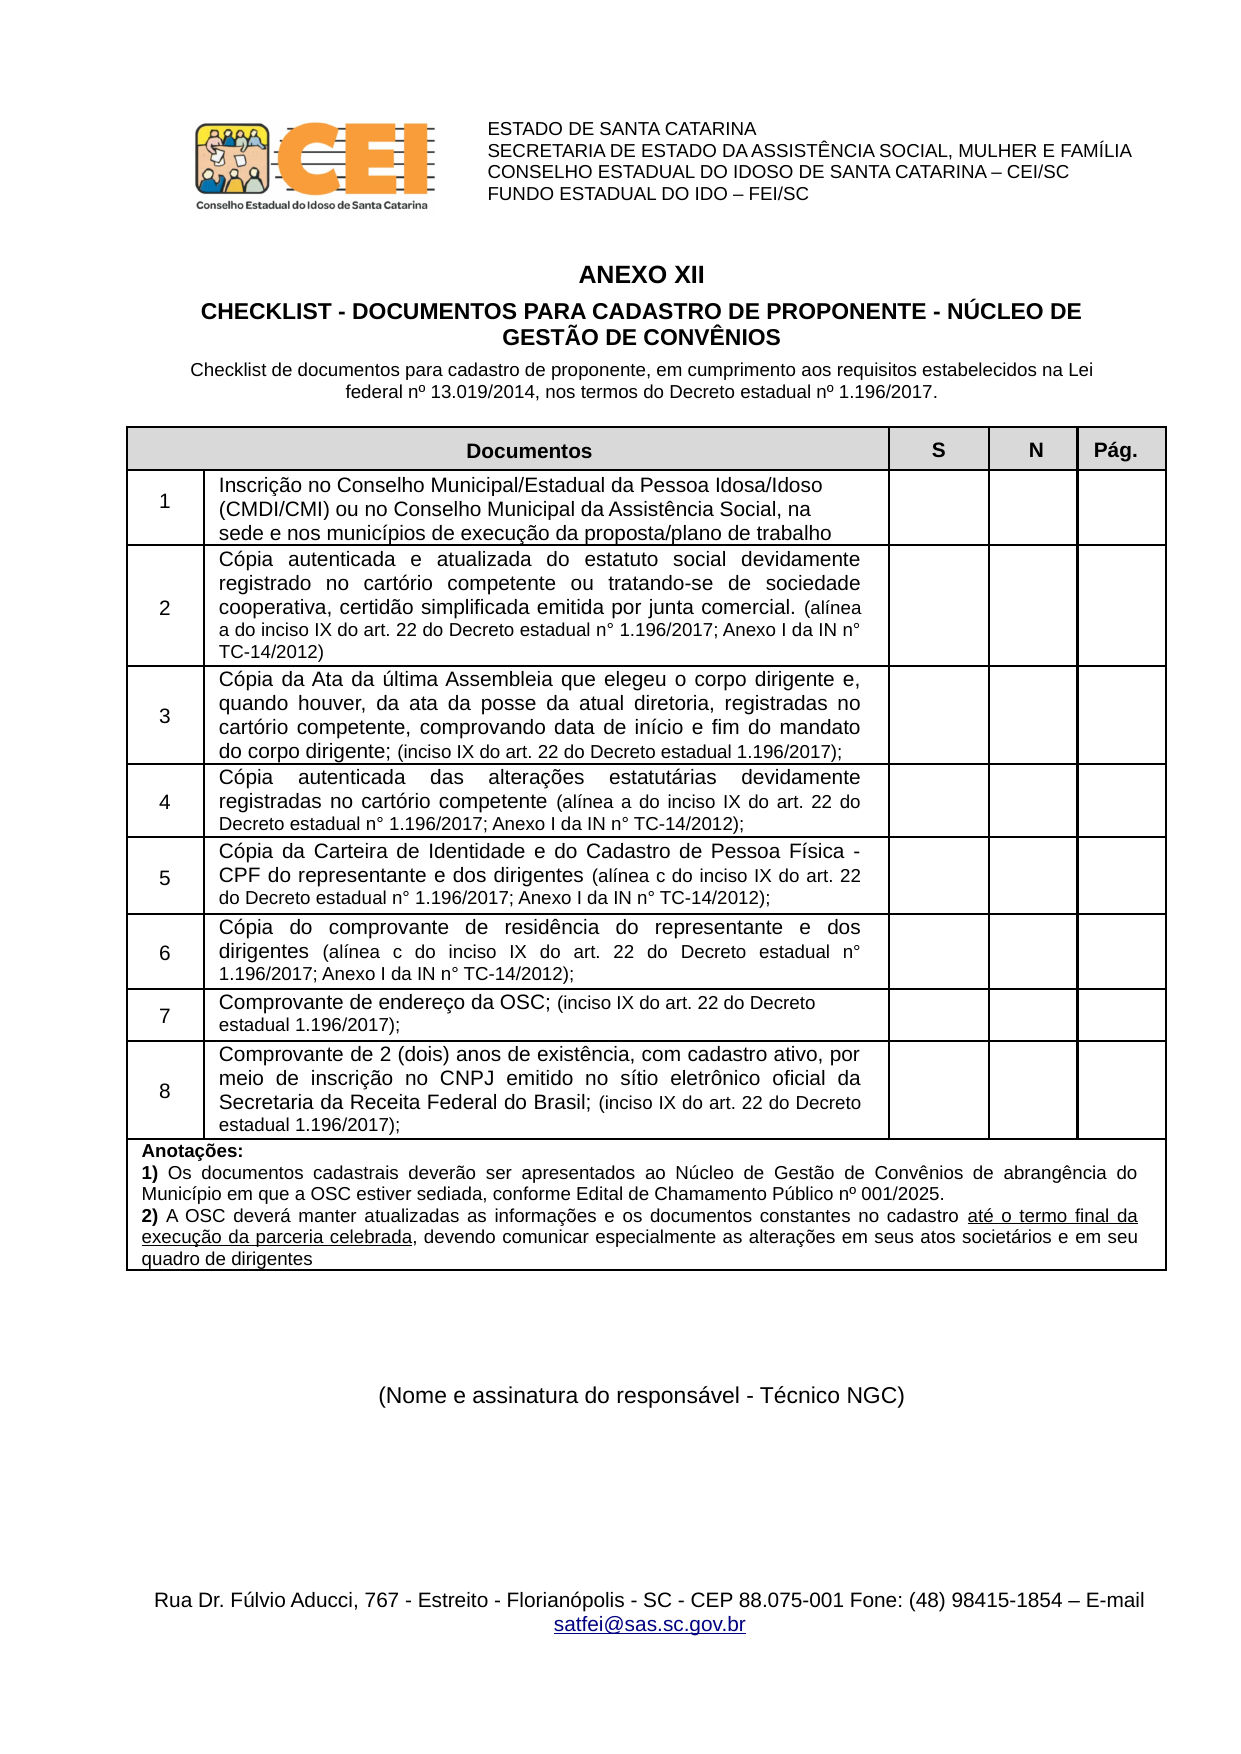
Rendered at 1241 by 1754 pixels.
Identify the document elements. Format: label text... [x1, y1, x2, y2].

table_cell 8 [128, 1042, 203, 1138]
table_cell 6 [128, 915, 203, 988]
text CHECKLIST - DOCUMENTOS PARA CADASTRO DE PROPONENTE - NÚCLEO DE GESTÃO DE CONVÊNIOS [177, 298, 1106, 350]
table_cell [990, 915, 1076, 988]
table_cell Anotações: 1) Os documentos cadastrais deverão ser apresentados ao Núcleo de Gestão de Convênios de abrangência do Município em que a OSC estiver sediada, conforme Edital de Chamamento Público nº 001/2025. 2) A OSC deverá manter atualizadas as informações e os documentos constantes no cadastro até o termo final da execução da parceria celebrada, devendo comunicar especialmente as alterações em seus atos societários e em seu quadro de dirigentes [128, 1140, 1165, 1269]
table_cell Cópia autenticada e atualizada do estatuto social devidamente registrado no cartório competente ou tratando-se de sociedade cooperativa, certidão simplificada emitida por junta comercial. (alínea a do inciso IX do art. 22 do Decreto estadual n° 1.196/2017; Anexo I da IN n° TC-14/2012) [205, 546, 888, 665]
table_cell 3 [128, 667, 203, 763]
text (Nome e assinatura do responsável - Técnico NGC) [177, 1382, 1106, 1409]
table_cell 2 [128, 546, 203, 665]
table_cell [990, 667, 1076, 763]
table_cell Cópia da Ata da última Assembleia que elegeu o corpo dirigente e, quando houver, da ata da posse da atual diretoria, registradas no cartório competente, comprovando data de início e fim do mandato do corpo dirigente; (inciso IX do art. 22 do Decreto estadual 1.196/2017); [205, 667, 888, 763]
table_cell [890, 765, 988, 836]
table_cell Cópia autenticada das alterações estatutárias devidamente registradas no cartório competente (alínea a do inciso IX do art. 22 do Decreto estadual n° 1.196/2017; Anexo I da IN n° TC-14/2012); [205, 765, 888, 836]
table_cell Comprovante de endereço da OSC; (inciso IX do art. 22 do Decreto estadual 1.196/2017); [205, 990, 888, 1040]
table_header N [990, 428, 1076, 469]
table_cell [990, 1042, 1076, 1138]
table_cell [1079, 990, 1165, 1040]
subtitle ANEXO XII [177, 260, 1106, 289]
table_cell 5 [128, 838, 203, 913]
table_cell 7 [128, 990, 203, 1040]
table_cell [1079, 471, 1165, 544]
table_cell [890, 838, 988, 913]
table_cell [1079, 838, 1165, 913]
table_cell [990, 546, 1076, 665]
table_cell [1079, 667, 1165, 763]
table_cell [1079, 1042, 1165, 1138]
table_cell Cópia da Carteira de Identidade e do Cadastro de Pessoa Física - CPF do representante e dos dirigentes (alínea c do inciso IX do art. 22 do Decreto estadual n° 1.196/2017; Anexo I da IN n° TC-14/2012); [205, 838, 888, 913]
table_cell 1 [128, 471, 203, 544]
table_cell Cópia do comprovante de residência do representante e dos dirigentes (alínea c do inciso IX do art. 22 do Decreto estadual n° 1.196/2017; Anexo I da IN n° TC-14/2012); [205, 915, 888, 988]
table_cell 4 [128, 765, 203, 836]
table_header Pág. [1079, 428, 1165, 469]
table_cell [990, 990, 1076, 1040]
table_cell [990, 838, 1076, 913]
table_cell Inscrição no Conselho Municipal/Estadual da Pessoa Idosa/Idoso (CMDI/CMI) ou no Conselho Municipal da Assistência Social, na sede e nos municípios de execução da proposta/plano de trabalho [205, 471, 888, 544]
table_header Documentos [128, 428, 888, 469]
table_cell [1079, 765, 1165, 836]
picture [190, 119, 437, 213]
table_cell [990, 765, 1076, 836]
text Checklist de documentos para cadastro de proponente, em cumprimento aos requisitos estabelecidos na Lei federal nº 13.019/2014, nos termos do Decreto estadual nº 1.196/2017. [177, 359, 1106, 402]
table_cell Comprovante de 2 (dois) anos de existência, com cadastro ativo, por meio de inscrição no CNPJ emitido no sítio eletrônico oficial da Secretaria da Receita Federal do Brasil; (inciso IX do art. 22 do Decreto estadual 1.196/2017); [205, 1042, 888, 1138]
table_cell [890, 990, 988, 1040]
table_cell [890, 546, 988, 665]
table_cell [1079, 546, 1165, 665]
table_cell [890, 1042, 988, 1138]
table_cell [890, 471, 988, 544]
table_cell [890, 915, 988, 988]
table_cell [1079, 915, 1165, 988]
table_cell [990, 471, 1076, 544]
table_header S [890, 428, 988, 469]
table_cell [890, 667, 988, 763]
